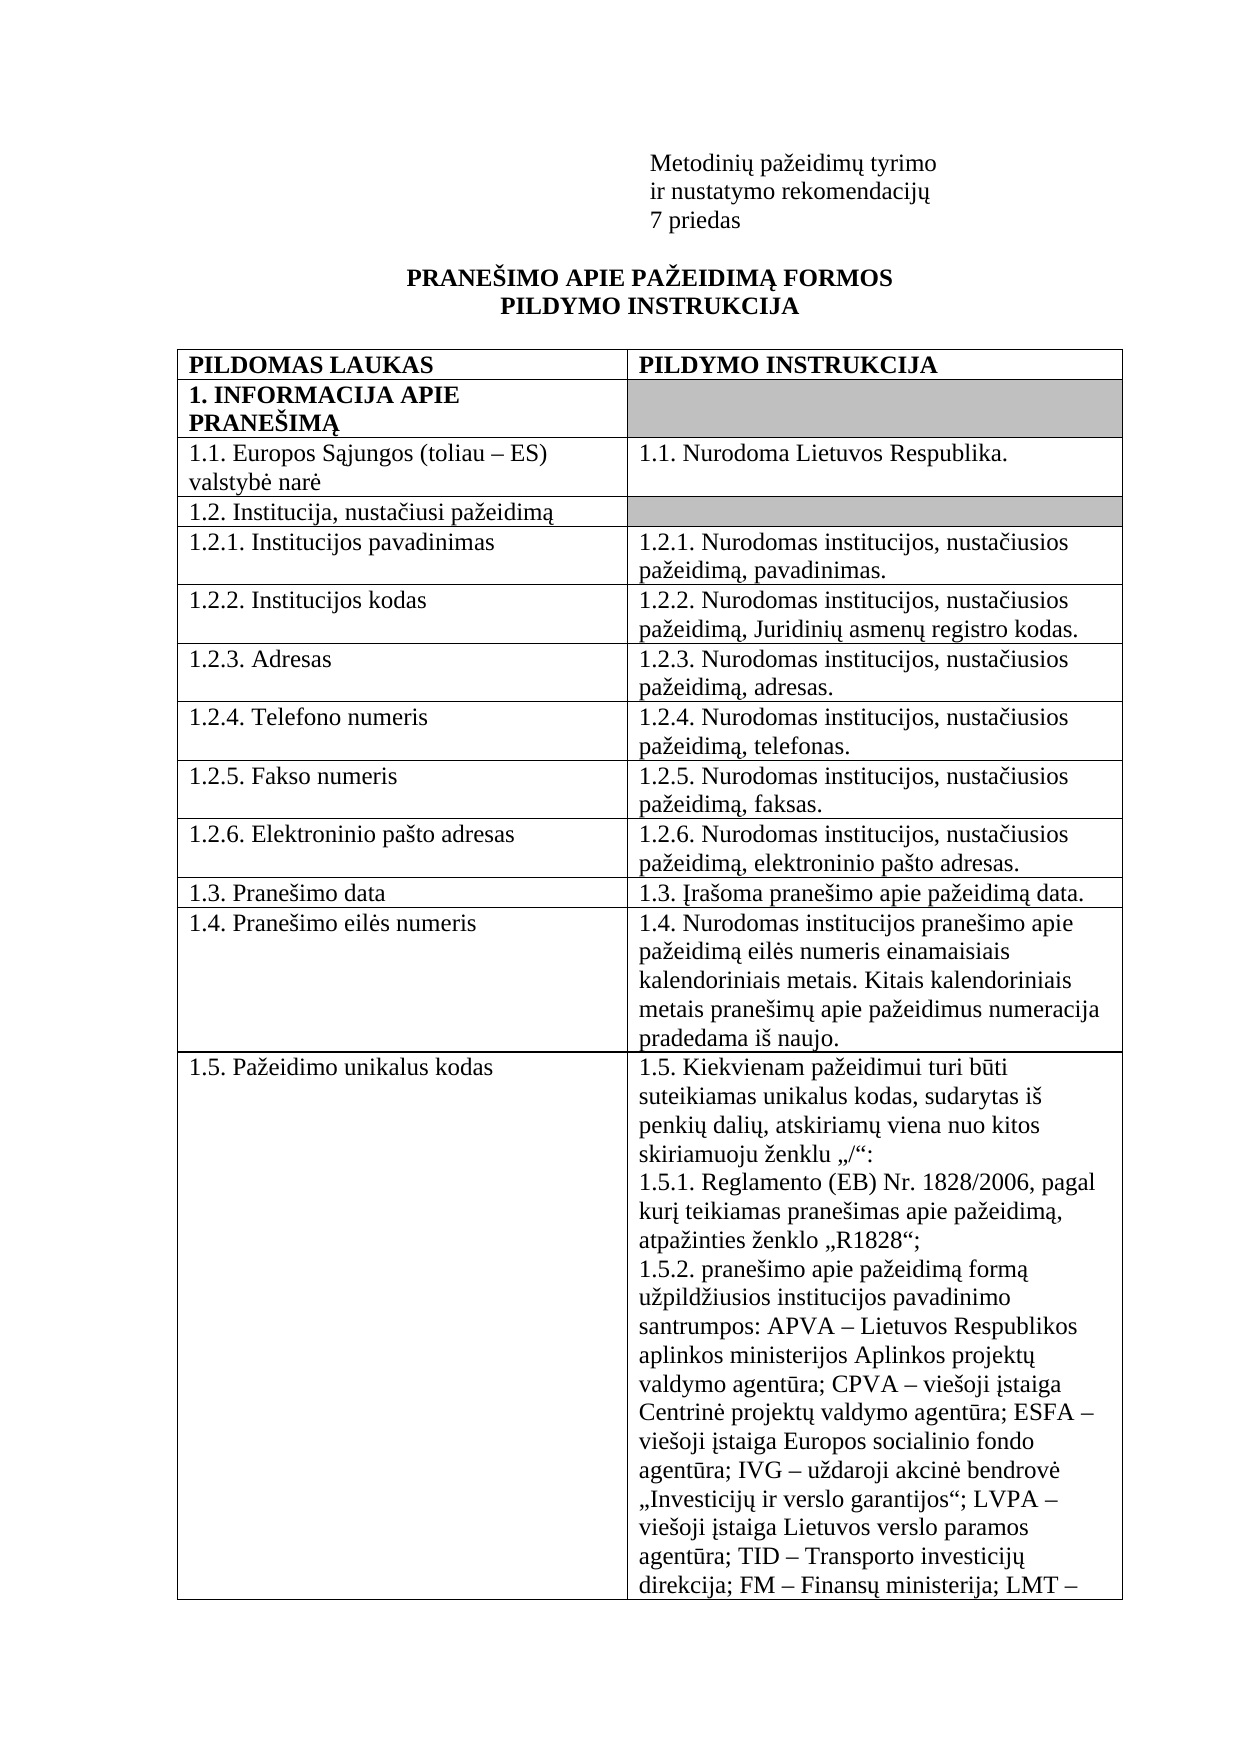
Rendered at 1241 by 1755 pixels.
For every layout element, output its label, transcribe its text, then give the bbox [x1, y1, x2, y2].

table_cell 1.2.6. Elektroninio pašto adresas [178, 819, 627, 877]
table_cell 1.5. Pažeidimo unikalus kodas [178, 1053, 627, 1599]
table_cell 1.2.3. Nurodomas institucijos, nustačiusios pažeidimą, adresas. [628, 644, 1122, 701]
table_cell [628, 497, 1122, 526]
table_cell 1.2.4. Nurodomas institucijos, nustačiusios pažeidimą, telefonas. [628, 702, 1122, 760]
table_cell 1.2. Institucija, nustačiusi pažeidimą [178, 497, 627, 526]
table_cell 1.2.4. Telefono numeris [178, 702, 627, 760]
table_cell 1.2.5. Fakso numeris [178, 761, 627, 818]
table_cell 1.1. Europos Sąjungos (toliau – ES) valstybė narė [178, 438, 627, 496]
text ir nustatymo rekomendacijų [649, 176, 1122, 205]
table_cell 1.2.2. Institucijos kodas [178, 585, 627, 643]
table_cell 1.4. Pranešimo eilės numeris [178, 908, 627, 1051]
table_cell 1.2.1. Institucijos pavadinimas [178, 527, 627, 584]
table_cell 1.4. Nurodomas institucijos pranešimo apie pažeidimą eilės numeris einamaisiais kalendoriniais metais. Kitais kalendoriniais metais pranešimų apie pažeidimus numeracija pradedama iš naujo. [628, 908, 1122, 1051]
text pranešimo apie pažeidimą formos [177, 263, 1122, 291]
text 7 priedas [649, 205, 1122, 234]
table_cell 1.2.2. Nurodomas institucijos, nustačiusios pažeidimą, Juridinių asmenų registro kodas. [628, 585, 1122, 643]
table_cell 1. INFORMACIJA APIE PRANEŠIMĄ [178, 380, 627, 437]
table_cell 1.2.1. Nurodomas institucijos, nustačiusios pažeidimą, pavadinimas. [628, 527, 1122, 584]
table_cell 1.3. Pranešimo data [178, 878, 627, 907]
table_header PILDOMAS LAUKAS [178, 350, 627, 379]
table_header PILDYMO INSTRUKCIJA [628, 350, 1122, 379]
text Metodinių pažeidimų tyrimo [649, 148, 1122, 176]
table_cell 1.3. Įrašoma pranešimo apie pažeidimą data. [628, 878, 1122, 907]
table_cell 1.2.6. Nurodomas institucijos, nustačiusios pažeidimą, elektroninio pašto adresas. [628, 819, 1122, 877]
table_cell 1.5. Kiekvienam pažeidimui turi būti suteikiamas unikalus kodas, sudarytas iš penkių dalių, atskiriamų viena nuo kitos skiriamuoju ženklu „/“: 1.5.1. Reglamento (EB) Nr. 1828/2006, pagal kurį teikiamas pranešimas apie pažeidimą, atpažinties ženklo „R1828“; 1.5.2. pranešimo apie pažeidimą formą užpildžiusios institucijos pavadinimo santrumpos: APVA – Lietuvos Respublikos aplinkos ministerijos Aplinkos projektų valdymo agentūra; CPVA – viešoji įstaiga Centrinė projektų valdymo agentūra; ESFA – viešoji įstaiga Europos socialinio fondo agentūra; IVG – uždaroji akcinė bendrovė „Investicijų ir verslo garantijos“; LVPA – viešoji įstaiga Lietuvos verslo paramos agentūra; TID – Transporto investicijų direkcija; FM – Finansų ministerija; LMT – [628, 1053, 1122, 1599]
table_cell [628, 380, 1122, 437]
table_cell 1.2.5. Nurodomas institucijos, nustačiusios pažeidimą, faksas. [628, 761, 1122, 818]
text pildymo instrukcija [177, 291, 1122, 320]
table_cell 1.1. Nurodoma Lietuvos Respublika. [628, 438, 1122, 496]
table_cell 1.2.3. Adresas [178, 644, 627, 701]
